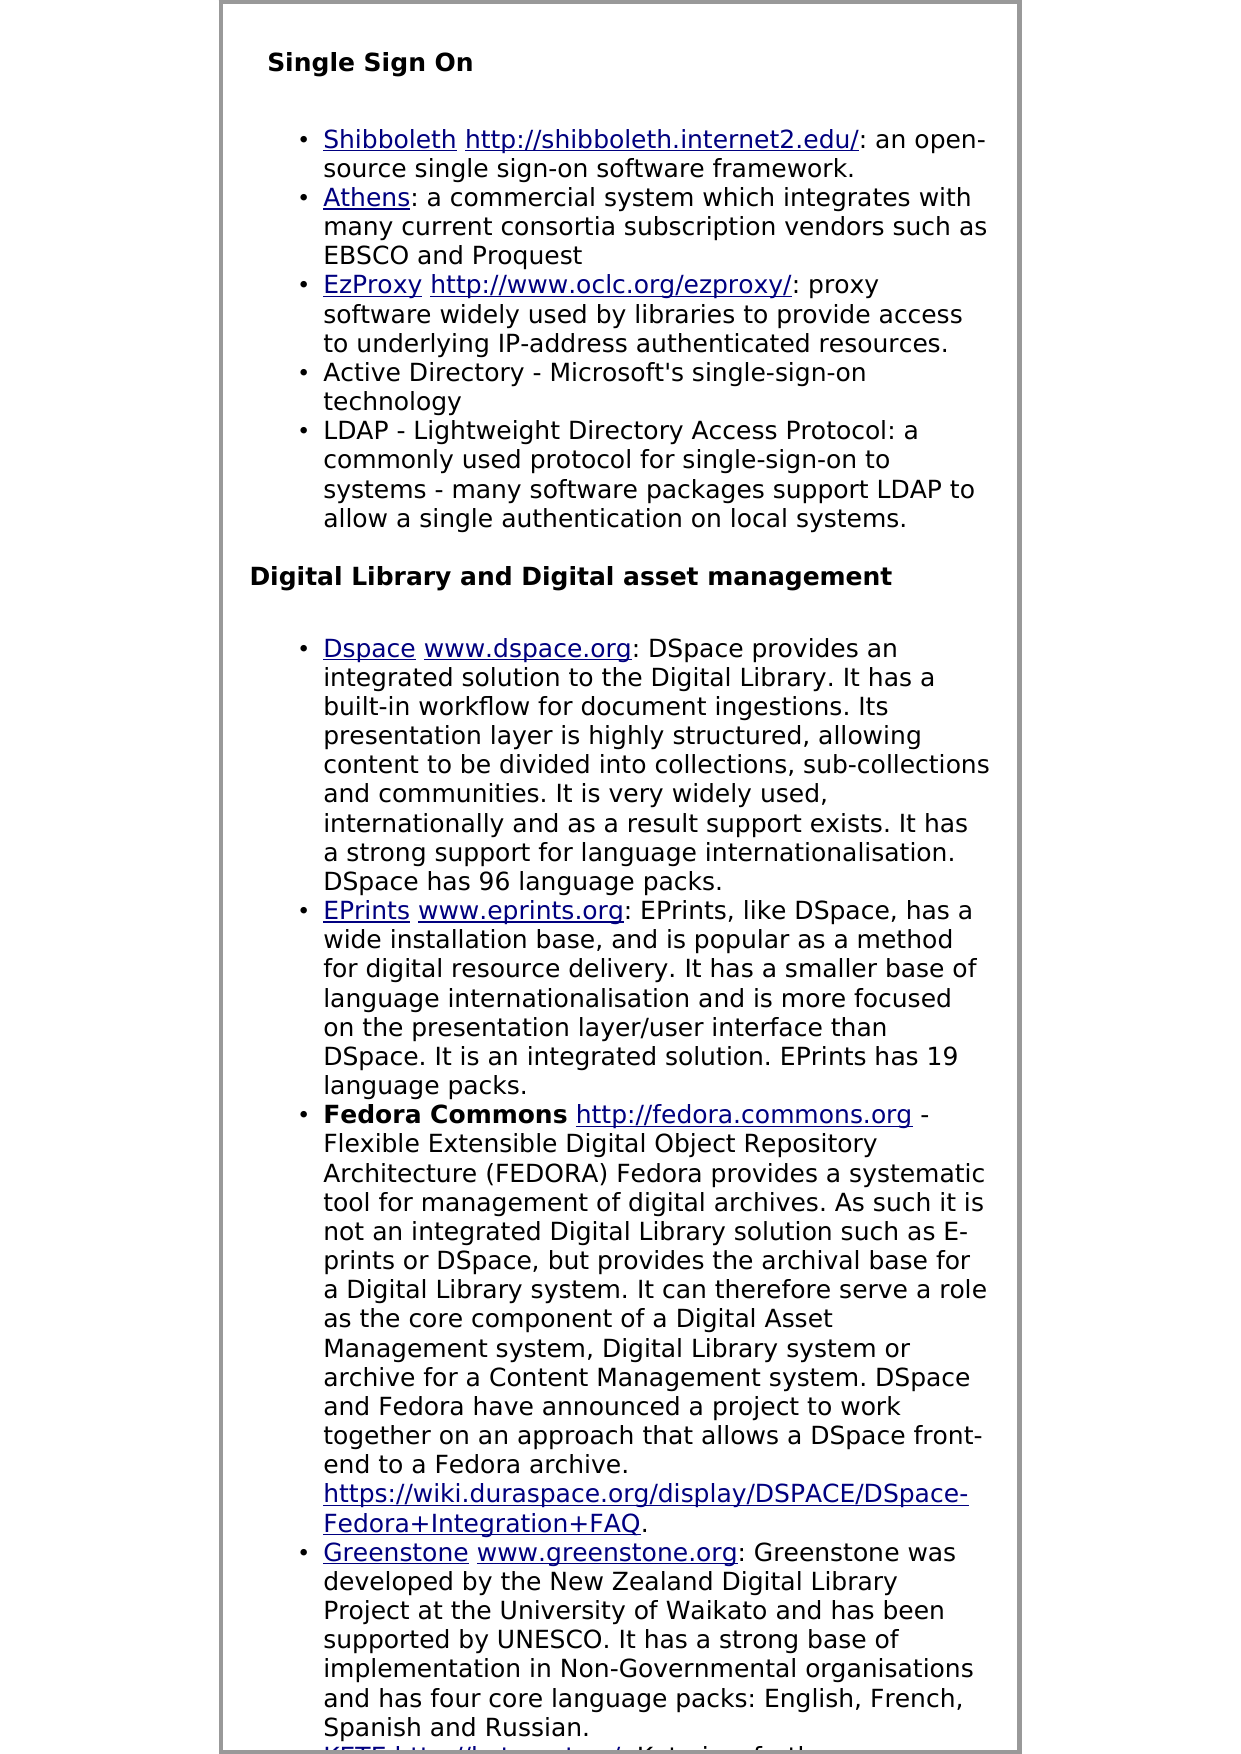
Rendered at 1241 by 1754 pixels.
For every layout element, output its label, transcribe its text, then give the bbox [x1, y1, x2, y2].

table_header Single Sign On Shibboleth http://shibboleth.internet2.edu/: an open-source single sign-on software framework. Athens: a commercial system which integrates with many current consortia subscription vendors such as EBSCO and Proquest EzProxy http://www.oclc.org/ezproxy/: proxy software widely used by libraries to provide access to underlying IP-address authenticated resources. Active Directory - Microsoft's single-sign-on technology LDAP - Lightweight Directory Access Protocol: a commonly used protocol for single-sign-on to systems - many software packages support LDAP to allow a single authentication on local systems. Digital Library and Digital asset management Dspace www.dspace.org: DSpace provides an integrated solution to the Digital Library. It has a built-in workflow for document ingestions. Its presentation layer is highly structured, allowing content to be divided into collections, sub-collections and communities. It is very widely used, internationally and as a result support exists. It has a strong support for language internationalisation. DSpace has 96 language packs. EPrints www.eprints.org: EPrints, like DSpace, has a wide installation base, and is popular as a method for digital resource delivery. It has a smaller base of language internationalisation and is more focused on the presentation layer/user interface than DSpace. It is an integrated solution. EPrints has 19 language packs. Fedora Commons http://fedora.commons.org - Flexible Extensible Digital Object Repository Architecture (FEDORA) Fedora provides a systematic tool for management of digital archives. As such it is not an integrated Digital Library solution such as E-prints or DSpace, but provides the archival base for a Digital Library system. It can therefore serve a role as the core component of a Digital Asset Management system, Digital Library system or archive for a Content Management system. DSpace and Fedora have announced a project to work together on an approach that allows a DSpace front-end to a Fedora archive. https://wiki.duraspace.org/display/DSPACE/DSpace-Fedora+Integration+FAQ. Greenstone www.greenstone.org: Greenstone was developed by the New Zealand Digital Library Project at the University of Waikato and has been supported by UNESCO. It has a strong base of implementation in Non-Governmental organisations and has four core language packs: English, French, Spanish and Russian. KETE http://kete.net.nz/: Kete is a further contribution of the Horowhenua Library Trust and Katipo Communications Ltd. funded to the open source community. Like Koha, it has a good presentation layer and is more focused on the user interface than the underlying archival management of the digital resources. Kete has 21 language packs. KNOWLEDGE TREE http://www.knowledgetree.com/: Knowledge Tree is a document management system that uses the Amazon S3/Cloudfront to store data. |Activae - a robust and scalable Spanish-language digital asset management system. Activae is an open source product of Cenatic. It is Python based DAM (like Cyn.in, Notre DAM and some proprietary DAM solutions such as AssetBank).It includes a transcoding server. Like DSpace it has a strong built-in workflow and is Dublin Core-based. |EnteMedia EnterMedia is an integrated digital asset management system with some capability is for transformation and extraction of embedded metadata, written in Java with an XML metadata framework (rather than a database back end). |TRIM One of the earliest and best known commercial enterprise Records Management systems, supported by Hewlett Packard. [232, 13, 1009, 1750]
